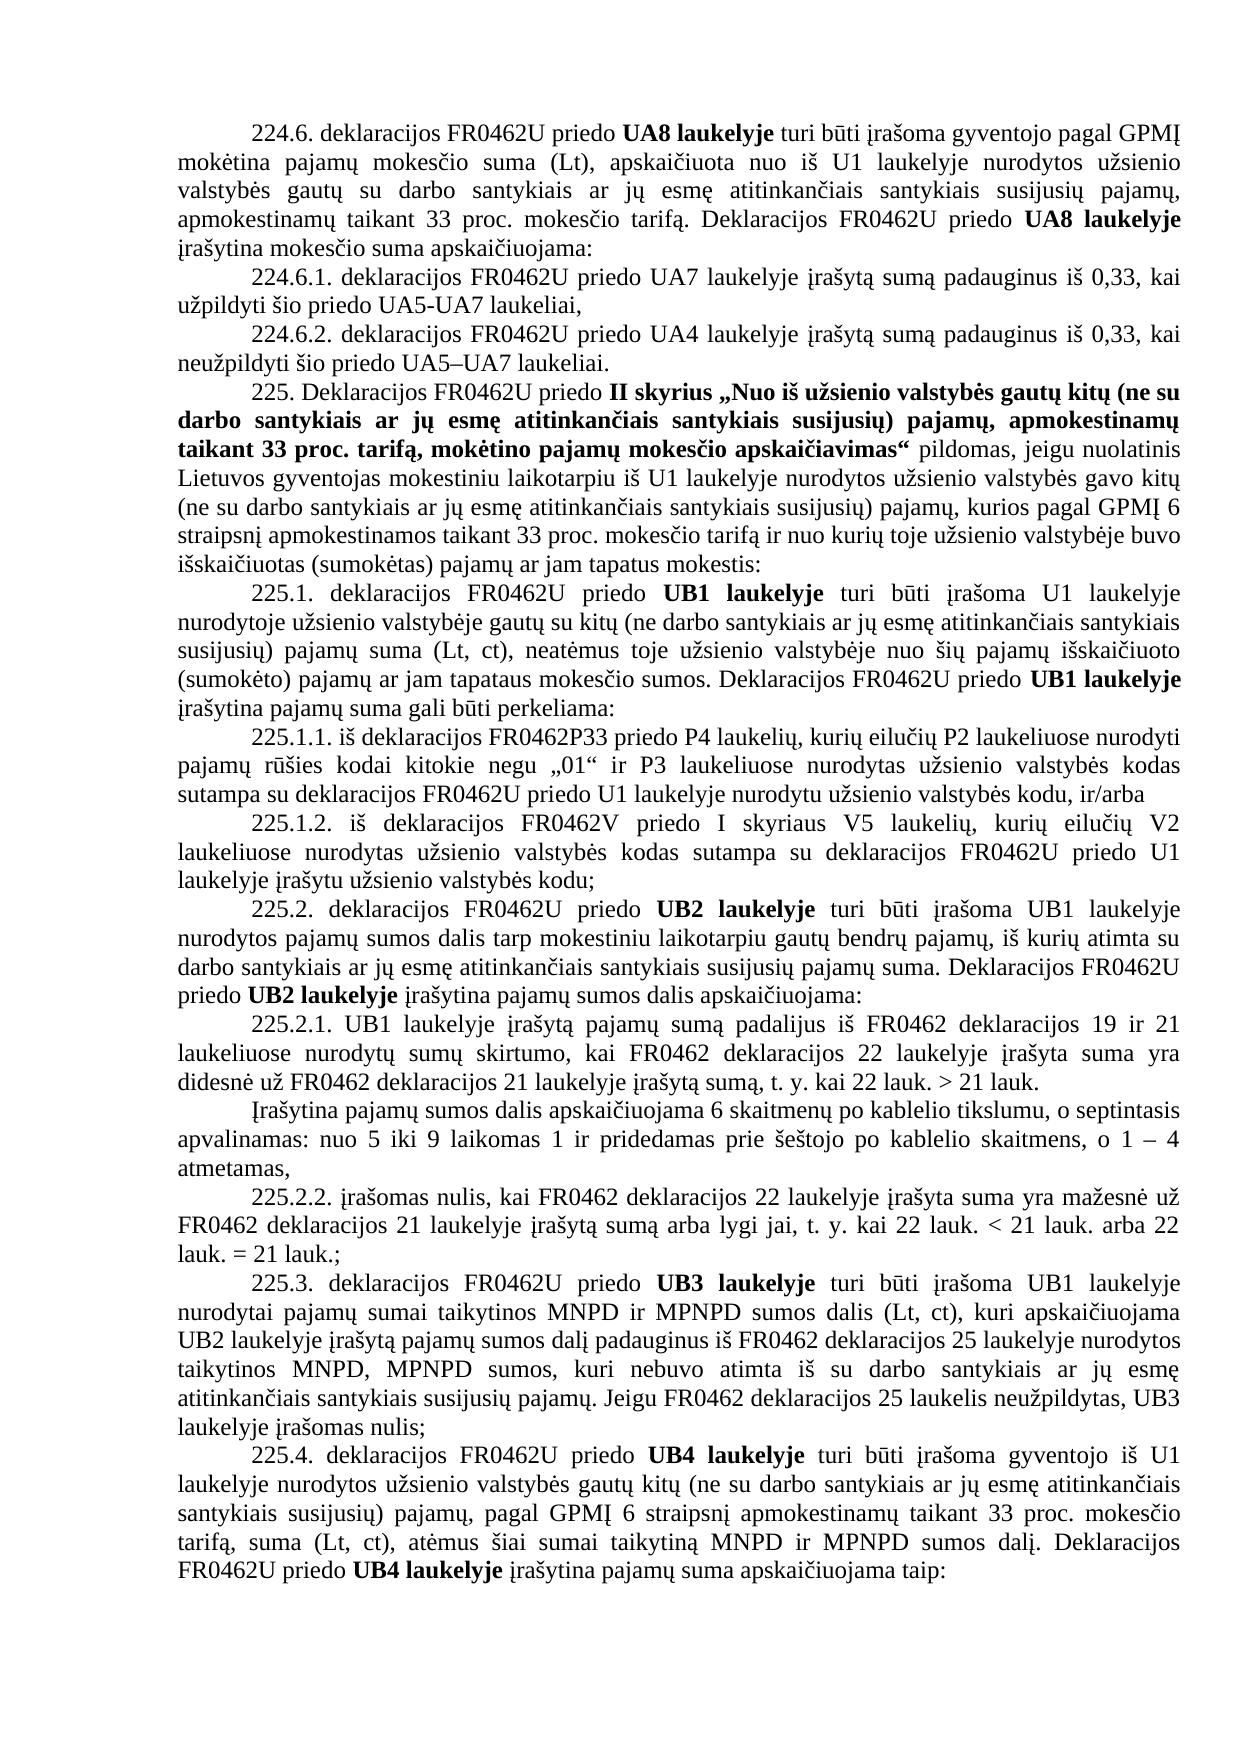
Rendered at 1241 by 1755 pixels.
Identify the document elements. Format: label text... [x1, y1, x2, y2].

text 225.4. deklaracijos FR0462U priedo UB4 laukelyje turi būti įrašoma gyventojo iš U1 laukelyje nurodytos užsienio valstybės gautų kitų (ne su darbo santykiais ar jų esmę atitinkančiais santykiais susijusių) pajamų, pagal GPMĮ 6 straipsnį apmokestinamų taikant 33 proc. mokesčio tarifą, suma (Lt, ct), atėmus šiai sumai taikytiną MNPD ir MPNPD sumos dalį. Deklaracijos FR0462U priedo UB4 laukelyje įrašytina pajamų suma apskaičiuojama taip: [177, 1441, 1181, 1584]
text 225.2.1. UB1 laukelyje įrašytą pajamų sumą padalijus iš FR0462 deklaracijos 19 ir 21 laukeliuose nurodytų sumų skirtumo, kai FR0462 deklaracijos 22 laukelyje įrašyta suma yra didesnė už FR0462 deklaracijos 21 laukelyje įrašytą sumą, t. y. kai 22 lauk. > 21 lauk. [177, 1009, 1181, 1096]
text 225.3. deklaracijos FR0462U priedo UB3 laukelyje turi būti įrašoma UB1 laukelyje nurodytai pajamų sumai taikytinos MNPD ir MPNPD sumos dalis (Lt, ct), kuri apskaičiuojama UB2 laukelyje įrašytą pajamų sumos dalį padauginus iš FR0462 deklaracijos 25 laukelyje nurodytos taikytinos MNPD, MPNPD sumos, kuri nebuvo atimta iš su darbo santykiais ar jų esmę atitinkančiais santykiais susijusių pajamų. Jeigu FR0462 deklaracijos 25 laukelis neužpildytas, UB3 laukelyje įrašomas nulis; [177, 1268, 1181, 1441]
text 225.1. deklaracijos FR0462U priedo UB1 laukelyje turi būti įrašoma U1 laukelyje nurodytoje užsienio valstybėje gautų su kitų (ne darbo santykiais ar jų esmę atitinkančiais santykiais susijusių) pajamų suma (Lt, ct), neatėmus toje užsienio valstybėje nuo šių pajamų išskaičiuoto (sumokėto) pajamų ar jam tapataus mokesčio sumos. Deklaracijos FR0462U priedo UB1 laukelyje įrašytina pajamų suma gali būti perkeliama: [177, 578, 1181, 722]
text 224.6. deklaracijos FR0462U priedo UA8 laukelyje turi būti įrašoma gyventojo pagal GPMĮ mokėtina pajamų mokesčio suma (Lt), apskaičiuota nuo iš U1 laukelyje nurodytos užsienio valstybės gautų su darbo santykiais ar jų esmę atitinkančiais santykiais susijusių pajamų, apmokestinamų taikant 33 proc. mokesčio tarifą. Deklaracijos FR0462U priedo UA8 laukelyje įrašytina mokesčio suma apskaičiuojama: [177, 118, 1181, 262]
text 225.1.2. iš deklaracijos FR0462V priedo I skyriaus V5 laukelių, kurių eilučių V2 laukeliuose nurodytas užsienio valstybės kodas sutampa su deklaracijos FR0462U priedo U1 laukelyje įrašytu užsienio valstybės kodu; [177, 808, 1181, 894]
text 224.6.2. deklaracijos FR0462U priedo UA4 laukelyje įrašytą sumą padauginus iš 0,33, kai neužpildyti šio priedo UA5–UA7 laukeliai. [177, 319, 1181, 377]
text 225.1.1. iš deklaracijos FR0462P33 priedo P4 laukelių, kurių eilučių P2 laukeliuose nurodyti pajamų rūšies kodai kitokie negu „01“ ir P3 laukeliuose nurodytas užsienio valstybės kodas sutampa su deklaracijos FR0462U priedo U1 laukelyje nurodytu užsienio valstybės kodu, ir/arba [177, 722, 1181, 808]
text 225.2.2. įrašomas nulis, kai FR0462 deklaracijos 22 laukelyje įrašyta suma yra mažesnė už FR0462 deklaracijos 21 laukelyje įrašytą sumą arba lygi jai, t. y. kai 22 lauk. < 21 lauk. arba 22 lauk. = 21 lauk.; [177, 1182, 1181, 1268]
text 224.6.1. deklaracijos FR0462U priedo UA7 laukelyje įrašytą sumą padauginus iš 0,33, kai užpildyti šio priedo UA5-UA7 laukeliai, [177, 262, 1181, 319]
text 225. Deklaracijos FR0462U priedo II skyrius „Nuo iš užsienio valstybės gautų kitų (ne su darbo santykiais ar jų esmę atitinkančiais santykiais susijusių) pajamų, apmokestinamų taikant 33 proc. tarifą, mokėtino pajamų mokesčio apskaičiavimas“ pildomas, jeigu nuolatinis Lietuvos gyventojas mokestiniu laikotarpiu iš U1 laukelyje nurodytos užsienio valstybės gavo kitų (ne su darbo santykiais ar jų esmę atitinkančiais santykiais susijusių) pajamų, kurios pagal GPMĮ 6 straipsnį apmokestinamos taikant 33 proc. mokesčio tarifą ir nuo kurių toje užsienio valstybėje buvo išskaičiuotas (sumokėtas) pajamų ar jam tapatus mokestis: [177, 377, 1181, 578]
text Įrašytina pajamų sumos dalis apskaičiuojama 6 skaitmenų po kablelio tikslumu, o septintasis apvalinamas: nuo 5 iki 9 laikomas 1 ir pridedamas prie šeštojo po kablelio skaitmens, o 1 – 4 atmetamas, [177, 1096, 1181, 1182]
text 225.2. deklaracijos FR0462U priedo UB2 laukelyje turi būti įrašoma UB1 laukelyje nurodytos pajamų sumos dalis tarp mokestiniu laikotarpiu gautų bendrų pajamų, iš kurių atimta su darbo santykiais ar jų esmę atitinkančiais santykiais susijusių pajamų suma. Deklaracijos FR0462U priedo UB2 laukelyje įrašytina pajamų sumos dalis apskaičiuojama: [177, 894, 1181, 1009]
